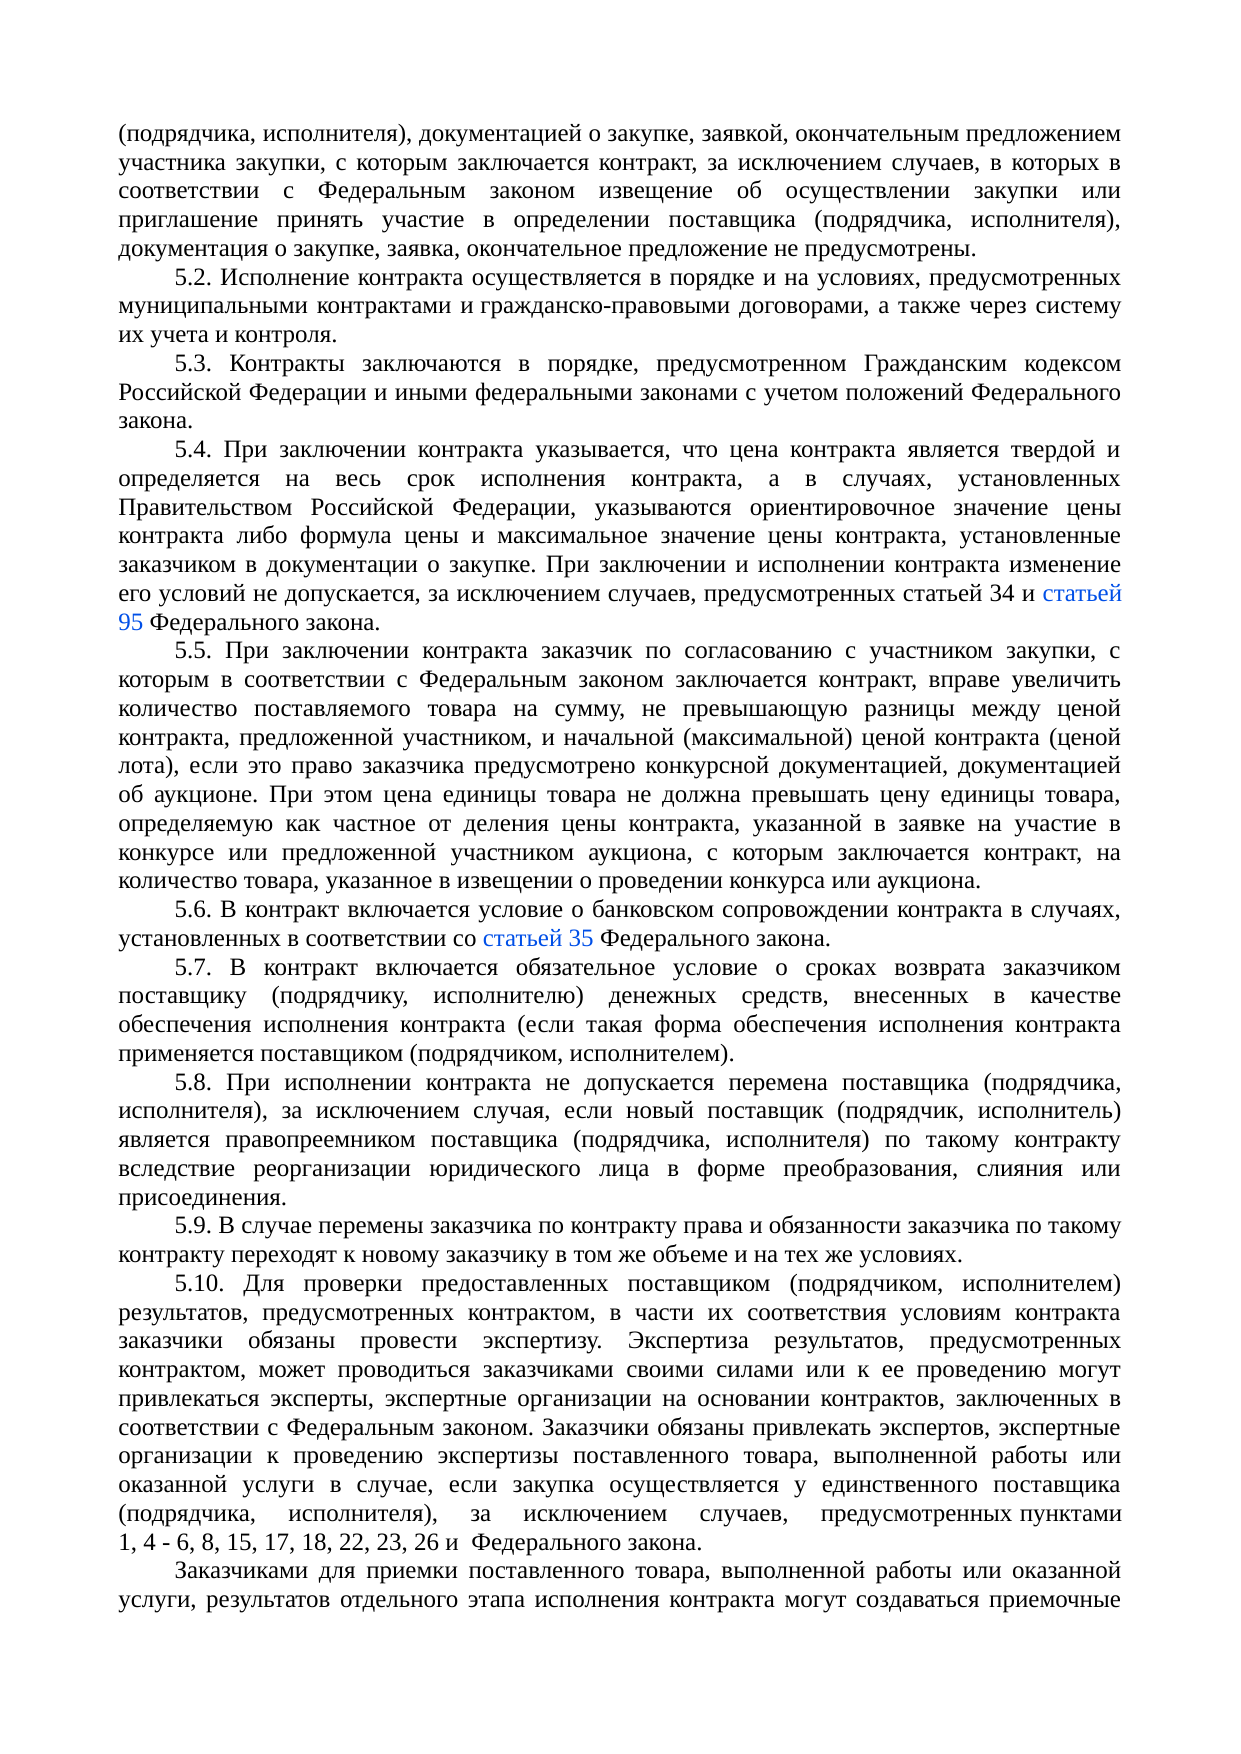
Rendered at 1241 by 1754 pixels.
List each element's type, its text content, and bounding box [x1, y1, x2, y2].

text 5.5. При заключении контракта заказчик по согласованию с участником закупки, с которым в соответствии с Федеральным законом заключается контракт, вправе увеличить количество поставляемого товара на сумму, не превышающую разницы между ценой контракта, предложенной участником, и начальной (максимальной) ценой контракта (ценой лота), если это право заказчика предусмотрено конкурсной документацией, документацией об аукционе. При этом цена единицы товара не должна превышать цену единицы товара, определяемую как частное от деления цены контракта, указанной в заявке на участие в конкурсе или предложенной участником аукциона, с которым заключается контракт, на количество товара, указанное в извещении о проведении конкурса или аукциона. [118, 636, 1122, 894]
text 5.3. Контракты заключаются в порядке, предусмотренном Гражданским кодексом Российской Федерации и иными федеральными законами с учетом положений Федерального закона. [118, 348, 1122, 434]
text 5.8. При исполнении контракта не допускается перемена поставщика (подрядчика, исполнителя), за исключением случая, если новый поставщик (подрядчик, исполнитель) является правопреемником поставщика (подрядчика, исполнителя) по такому контракту вследствие реорганизации юридического лица в форме преобразования, слияния или присоединения. [118, 1067, 1122, 1211]
text 5.7. В контракт включается обязательное условие о сроках возврата заказчиком поставщику (подрядчику, исполнителю) денежных средств, внесенных в качестве обеспечения исполнения контракта (если такая форма обеспечения исполнения контракта применяется поставщиком (подрядчиком, исполнителем). [118, 952, 1122, 1067]
text Заказчиками для приемки поставленного товара, выполненной работы или оказанной услуги, результатов отдельного этапа исполнения контракта могут создаваться приемочные [118, 1556, 1122, 1613]
text 5.4. При заключении контракта указывается, что цена контракта является твердой и определяется на весь срок исполнения контракта, а в случаях, установленных Правительством Российской Федерации, указываются ориентировочное значение цены контракта либо формула цены и максимальное значение цены контракта, установленные заказчиком в документации о закупке. При заключении и исполнении контракта изменение его условий не допускается, за исключением случаев, предусмотренных статьей 34 и статьей 95 Федерального закона. [118, 434, 1122, 636]
text 5.10. Для проверки предоставленных поставщиком (подрядчиком, исполнителем) результатов, предусмотренных контрактом, в части их соответствия условиям контракта заказчики обязаны провести экспертизу. Экспертиза результатов, предусмотренных контрактом, может проводиться заказчиками своими силами или к ее проведению могут привлекаться эксперты, экспертные организации на основании контрактов, заключенных в соответствии с Федеральным законом. Заказчики обязаны привлекать экспертов, экспертные организации к проведению экспертизы поставленного товара, выполненной работы или оказанной услуги в случае, если закупка осуществляется у единственного поставщика (подрядчика, исполнителя), за исключением случаев, предусмотренных пунктами 1, 4 - 6, 8, 15, 17, 18, 22, 23, 26 и Федерального закона. [118, 1268, 1122, 1556]
text (подрядчика, исполнителя), документацией о закупке, заявкой, окончательным предложением участника закупки, с которым заключается контракт, за исключением случаев, в которых в соответствии с Федеральным законом извещение об осуществлении закупки или приглашение принять участие в определении поставщика (подрядчика, исполнителя), документация о закупке, заявка, окончательное предложение не предусмотрены. [118, 118, 1122, 262]
text 5.9. В случае перемены заказчика по контракту права и обязанности заказчика по такому контракту переходят к новому заказчику в том же объеме и на тех же условиях. [118, 1211, 1122, 1268]
text 5.6. В контракт включается условие о банковском сопровождении контракта в случаях, установленных в соответствии со статьей 35 Федерального закона. [118, 894, 1122, 952]
text 5.2. Исполнение контракта осуществляется в порядке и на условиях, предусмотренных муниципальными контрактами и гражданско-правовыми договорами, а также через систему их учета и контроля. [118, 262, 1122, 348]
